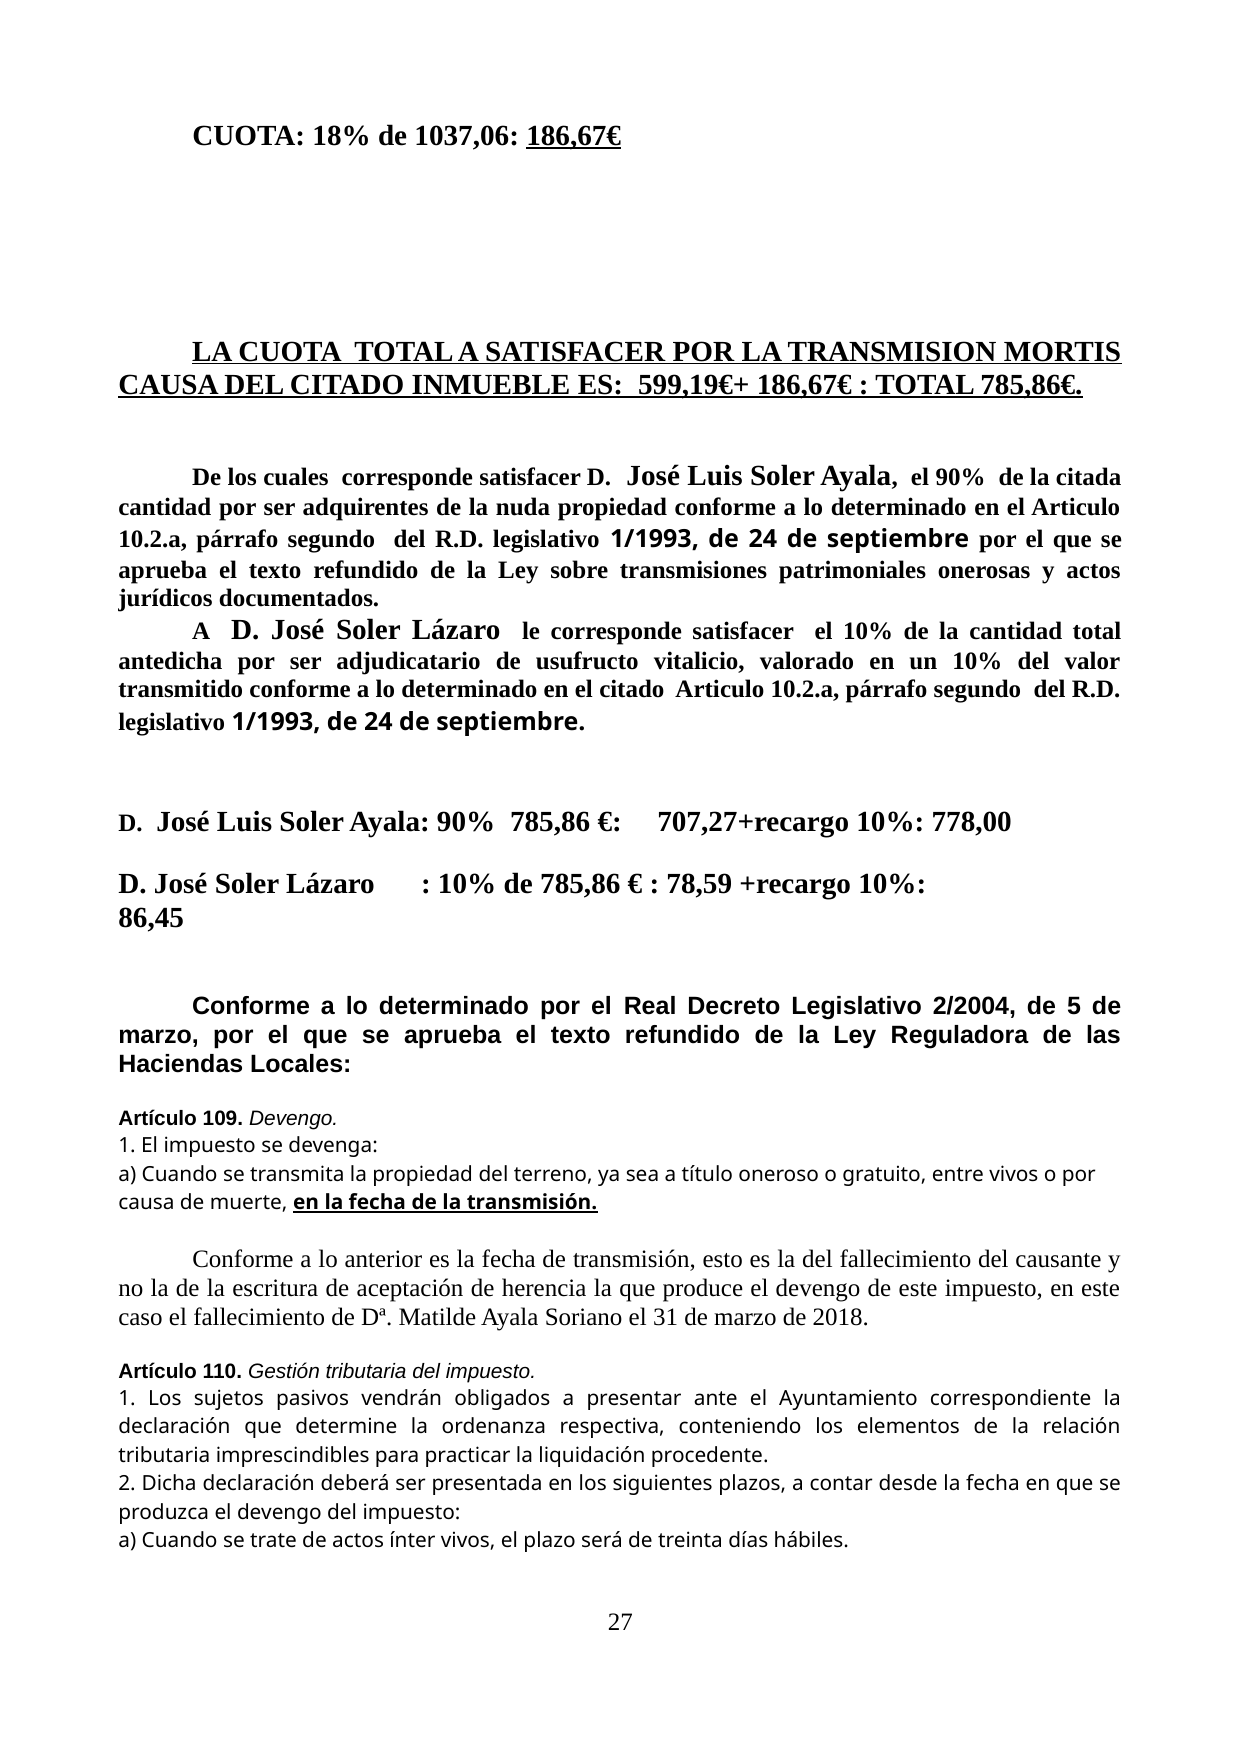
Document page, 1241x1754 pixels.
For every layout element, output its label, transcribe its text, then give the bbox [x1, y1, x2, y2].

text De los cuales corresponde satisfacer D. José Luis Soler Ayala, el 90% de la citada cantidad por ser adquirentes de la nuda propiedad conforme a lo determinado en el Articulo 10.2.a, párrafo segundo del R.D. legislativo 1/1993, de 24 de septiembre por el que se aprueba el texto refundido de la Ley sobre transmisiones patrimoniales onerosas y actos jurídicos documentados. [118, 458, 1122, 612]
text Conforme a lo anterior es la fecha de transmisión, esto es la del fallecimiento del causante y no la de la escritura de aceptación de herencia la que produce el devengo de este impuesto, en este caso el fallecimiento de Dª. Matilde Ayala Soriano el 31 de marzo de 2018. [118, 1244, 1122, 1331]
text 86,45 [118, 900, 1122, 934]
text D. José Soler Lázaro : 10% de 785,86 € : 78,59 +recargo 10%: [118, 867, 1122, 900]
text a) Cuando se transmita la propiedad del terreno, ya sea a título oneroso o gratuito, entre vivos o por causa de muerte, en la fecha de la transmisión. [118, 1159, 1122, 1216]
text Conforme a lo determinado por el Real Decreto Legislativo 2/2004, de 5 de marzo, por el que se aprueba el texto refundido de la Ley Reguladora de las Haciendas Locales: [118, 991, 1122, 1077]
text Artículo 110. Gestión tributaria del impuesto. [118, 1359, 1122, 1383]
text A D. José Soler Lázaro le corresponde satisfacer el 10% de la cantidad total antedicha por ser adjudicatario de usufructo vitalicio, valorado en un 10% del valor transmitido conforme a lo determinado en el citado Articulo 10.2.a, párrafo segundo del R.D. legislativo 1/1993, de 24 de septiembre. [118, 612, 1122, 737]
text CUOTA: 18% de 1037,06: 186,67€ [118, 118, 1122, 152]
text 1. Los sujetos pasivos vendrán obligados a presentar ante el Ayuntamiento correspondiente la declaración que determine la ordenanza respectiva, conteniendo los elementos de la relación tributaria imprescindibles para practicar la liquidación procedente. [118, 1383, 1122, 1468]
text 2. Dicha declaración deberá ser presentada en los siguientes plazos, a contar desde la fecha en que se produzca el devengo del impuesto: [118, 1468, 1122, 1525]
text D. José Luis Soler Ayala: 90% 785,86 €: 707,27+recargo 10%: 778,00 [118, 804, 1122, 838]
text a) Cuando se trate de actos ínter vivos, el plazo será de treinta días hábiles. [118, 1525, 1122, 1554]
text Artículo 109. Devengo. [118, 1106, 1122, 1130]
text 1. El impuesto se devenga: [118, 1130, 1122, 1159]
text LA CUOTA TOTAL A SATISFACER POR LA TRANSMISION MORTIS CAUSA DEL CITADO INMUEBLE ES: 599,19€+ 186,67€ : TOTAL 785,86€. [118, 334, 1122, 401]
